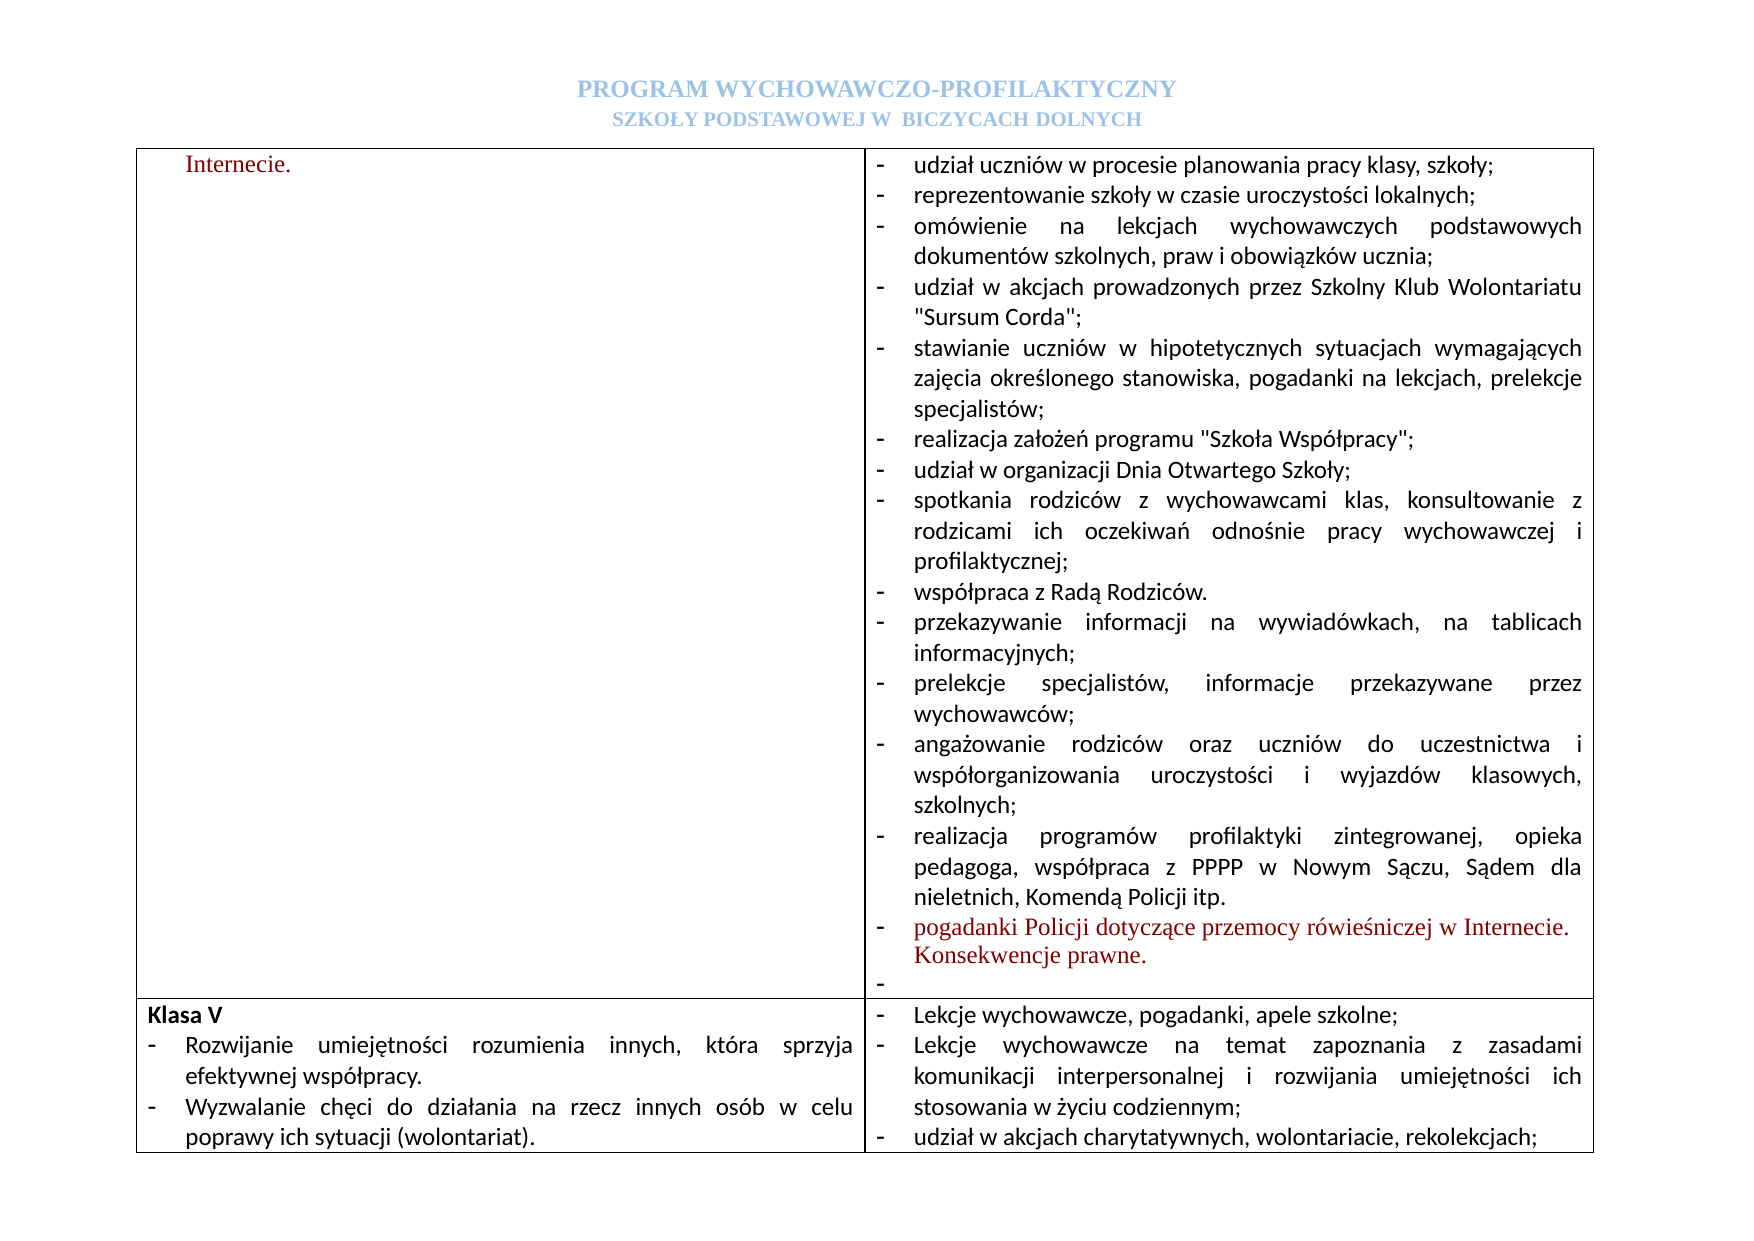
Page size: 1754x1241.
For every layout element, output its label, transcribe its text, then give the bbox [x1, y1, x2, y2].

table_cell Klasa V Rozwijanie umiejętności rozumienia innych, która sprzyja efektywnej współpracy. Wyzwalanie chęci do działania na rzecz innych osób w celu poprawy ich sytuacji (wolontariat). Rozwijanie poczucia przynależności do grupy (samorząd uczniowski, klub, drużyna, wspólnota). Kształtowanie otwartości na doświadczenia innych ludzi, ich sposobów rozwiązywania problemów, na nową wiedzę. Rozwijanie świadomości dotyczącej roli osób znaczących i autorytetów. Kształtowanie prawidłowych postaw społecznych w zakresie publicznego okazywania sobie uczuć na terenie szkoły. Uwrażliwianie uczniów na zjawisko przemocy rówieśniczej w Internecie. Rozwijanie umiejętności odczuwania stanów emocjonalnych innych osób i reagowania na dany sposób zachowania oraz kreowania u dzieci i młodzieży postawy lojalności, współpracy i pomocy. [137, 999, 864, 1152]
table_cell Lekcje wychowawcze, pogadanki, apele szkolne; lekcje wychowawcze kształtujące umiejętności rozpoznawania i nazywania uczuć, umiejętności radzenia sobie z negatywnymi emocjami, kształtowania pozytywnej samooceny i pozytywnego obrazu siebie; udział w akcjach charytatywnych, wolontariacie, rekolekcjach; pogadanki i spotkania z ciekawymi ludźmi; prowadzenie zajęć ukazujących wzorce osobowe, właściwe zachowania i postawy w literaturze, historii, współczesności; percepcja wartościowych filmów, sztuk teatralnych, wystaw; działania mające na celu wykazanie troski o wygląd sal, otoczenia szkoły; omawianie z uczniami prawidłowego postępowania w trudnych sytuacjach; udział w pracach Samorządu Szkolnego i klasowego; udział uczniów w procesie planowania pracy klasy, szkoły; reprezentowanie szkoły w czasie uroczystości lokalnych; omówienie na lekcjach wychowawczych podstawowych dokumentów szkolnych, praw i obowiązków ucznia; udział w akcjach prowadzonych przez Szkolny Klub Wolontariatu "Sursum Corda"; stawianie uczniów w hipotetycznych sytuacjach wymagających zajęcia określonego stanowiska, pogadanki na lekcjach, prelekcje specjalistów; realizacja założeń programu "Szkoła Współpracy"; udział w organizacji Dnia Otwartego Szkoły; spotkania rodziców z wychowawcami klas, konsultowanie z rodzicami ich oczekiwań odnośnie pracy wychowawczej i profilaktycznej; współpraca z Radą Rodziców. przekazywanie informacji na wywiadówkach, na tablicach informacyjnych; prelekcje specjalistów, informacje przekazywane przez wychowawców; angażowanie rodziców oraz uczniów do uczestnictwa i współorganizowania uroczystości i wyjazdów klasowych, szkolnych; realizacja programów profilaktyki zintegrowanej, opieka pedagoga, współpraca z PPPP w Nowym Sączu, Sądem dla nieletnich, Komendą Policji itp. pogadanki Policji dotyczące przemocy rówieśniczej w Internecie. Konsekwencje prawne. [866, 149, 1593, 998]
table_cell Internecie. [137, 149, 864, 998]
table_cell Lekcje wychowawcze, pogadanki, apele szkolne; Lekcje wychowawcze na temat zapoznania z zasadami komunikacji interpersonalnej i rozwijania umiejętności ich stosowania w życiu codziennym; udział w akcjach charytatywnych, wolontariacie, rekolekcjach; pogadanki i spotkania z ciekawymi ludźmi; prowadzenie zajęć ukazujących wzorce osobowe, właściwe zachowania i postawy w literaturze, historii, współczesności; percepcja wartościowych filmów, sztuk teatralnych, wystaw; działania mające na celu wykazanie troski o wygląd sal, otoczenia szkoły; omawianie z uczniami prawidłowego postępowania w trudnych sytuacjach; udział w pracach Samorządu Szkolnego i klasowego; udział uczniów w procesie planowania pracy klasy, szkoły; reprezentowanie szkoły w czasie uroczystości lokalnych; omówienie na lekcjach wychowawczych podstawowych dokumentów szkolnych, praw i obowiązków ucznia; udział w akcjach prowadzonych przez Szkolny Klub Wolontariatu "Sursum Corda"; stawianie uczniów w hipotetycznych sytuacjach wymagających zajęcia określonego stanowiska, pogadanki na lekcjach, prelekcje specjalistów; realizacja założeń programu "Szkoła Współpracy"; udział w organizacji Dnia Otwartego Szkoły; spotkania rodziców z wychowawcami klas, konsultowanie z rodzicami ich oczekiwań odnośnie pracy wychowawczej i profilaktycznej; współpraca z Radą Rodziców. przekazywanie informacji na wywiadówkach, na tablicach informacyjnych; prelekcje specjalistów, informacje przekazywane przez wychowawców; angażowanie rodziców oraz uczniów do uczestnictwa i współorganizowania uroczystości i wyjazdów klasowych, szkolnych; realizacja programów profilaktyki zintegrowanej, opieka pedagoga, współpraca z PPPP w Nowym Sączu, Sądem dla nieletnich, Komendą Policji itp.; pogadanki Policji dotyczące przemocy rówieśniczej w Internecie. Konsekwencje prawne; realizacja programu profilaktycznego „Emp@tyczna klasa” na godzinach wychowawczych. [866, 999, 1593, 1152]
